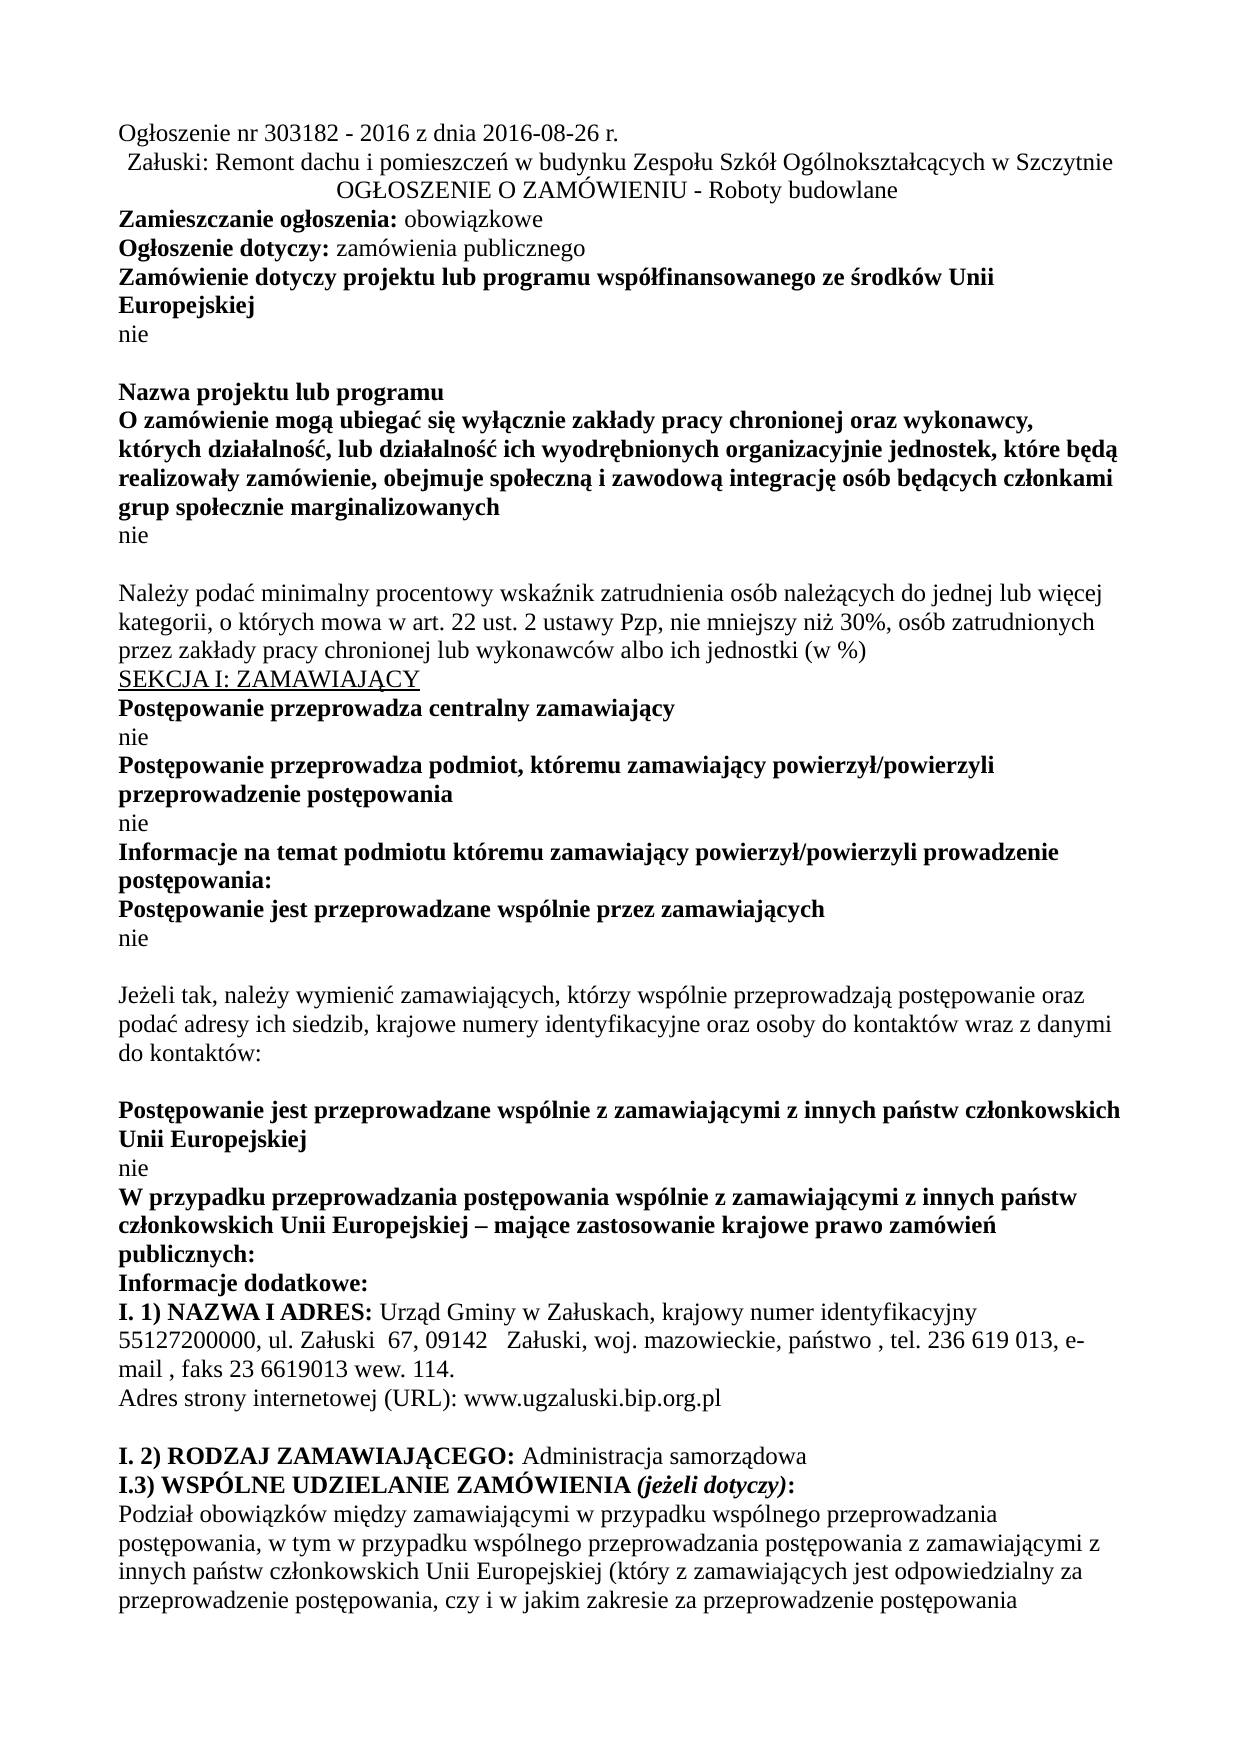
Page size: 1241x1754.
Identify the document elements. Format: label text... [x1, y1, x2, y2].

text I. 2) RODZAJ ZAMAWIAJĄCEGO: Administracja samorządowa [118, 1441, 1122, 1470]
text Zamówienie dotyczy projektu lub programu współfinansowanego ze środków Unii Europejskiej [118, 262, 1122, 319]
text Nazwa projektu lub programu [118, 348, 1122, 406]
text I.3) WSPÓLNE UDZIELANIE ZAMÓWIENIA (jeżeli dotyczy): [118, 1470, 1122, 1499]
text Zamieszczanie ogłoszenia: obowiązkowe [118, 204, 1122, 233]
text Podział obowiązków między zamawiającymi w przypadku wspólnego przeprowadzania postępowania, w tym w przypadku wspólnego przeprowadzania postępowania z zamawiającymi z innych państw członkowskich Unii Europejskiej (który z zamawiających jest odpowiedzialny za przeprowadzenie postępowania, czy i w jakim zakresie za przeprowadzenie postępowania [118, 1499, 1122, 1614]
text Jeżeli tak, należy wymienić zamawiających, którzy wspólnie przeprowadzają postępowanie oraz podać adresy ich siedzib, krajowe numery identyfikacyjne oraz osoby do kontaktów wraz z danymi do kontaktów: Postępowanie jest przeprowadzane wspólnie z zamawiającymi z innych państw członkowskich Unii Europejskiej [118, 952, 1122, 1153]
text nie [118, 923, 1122, 952]
text Informacje na temat podmiotu któremu zamawiający powierzył/powierzyli prowadzenie postępowania: Postępowanie jest przeprowadzane wspólnie przez zamawiających [118, 837, 1122, 923]
text nie [118, 808, 1122, 837]
text nie [118, 1153, 1122, 1182]
text Ogłoszenie nr 303182 - 2016 z dnia 2016-08-26 r. [118, 118, 1122, 147]
text SEKCJA I: ZAMAWIAJĄCY [118, 664, 1122, 693]
text nie [118, 722, 1122, 751]
text O zamówienie mogą ubiegać się wyłącznie zakłady pracy chronionej oraz wykonawcy, których działalność, lub działalność ich wyodrębnionych organizacyjnie jednostek, które będą realizowały zamówienie, obejmuje społeczną i zawodową integrację osób będących członkami grup społecznie marginalizowanych [118, 406, 1122, 521]
text Postępowanie przeprowadza podmiot, któremu zamawiający powierzył/powierzyli przeprowadzenie postępowania [118, 751, 1122, 808]
text W przypadku przeprowadzania postępowania wspólnie z zamawiającymi z innych państw członkowskich Unii Europejskiej – mające zastosowanie krajowe prawo zamówień publicznych: Informacje dodatkowe: [118, 1182, 1122, 1297]
text Ogłoszenie dotyczy: zamówienia publicznego [118, 233, 1122, 262]
text I. 1) NAZWA I ADRES: Urząd Gminy w Załuskach, krajowy numer identyfikacyjny 55127200000, ul. Załuski 67, 09142 Załuski, woj. mazowieckie, państwo , tel. 236 619 013, e-mail , faks 23 6619013 wew. 114. Adres strony internetowej (URL): www.ugzaluski.bip.org.pl [118, 1297, 1122, 1412]
text Należy podać minimalny procentowy wskaźnik zatrudnienia osób należących do jednej lub więcej kategorii, o których mowa w art. 22 ust. 2 ustawy Pzp, nie mniejszy niż 30%, osób zatrudnionych przez zakłady pracy chronionej lub wykonawców albo ich jednostki (w %) [118, 549, 1122, 664]
text nie [118, 521, 1122, 549]
text nie [118, 319, 1122, 348]
text Postępowanie przeprowadza centralny zamawiający [118, 693, 1122, 722]
text Załuski: Remont dachu i pomieszczeń w budynku Zespołu Szkół Ogólnokształcących w Szczytnie OGŁOSZENIE O ZAMÓWIENIU - Roboty budowlane [118, 147, 1122, 204]
